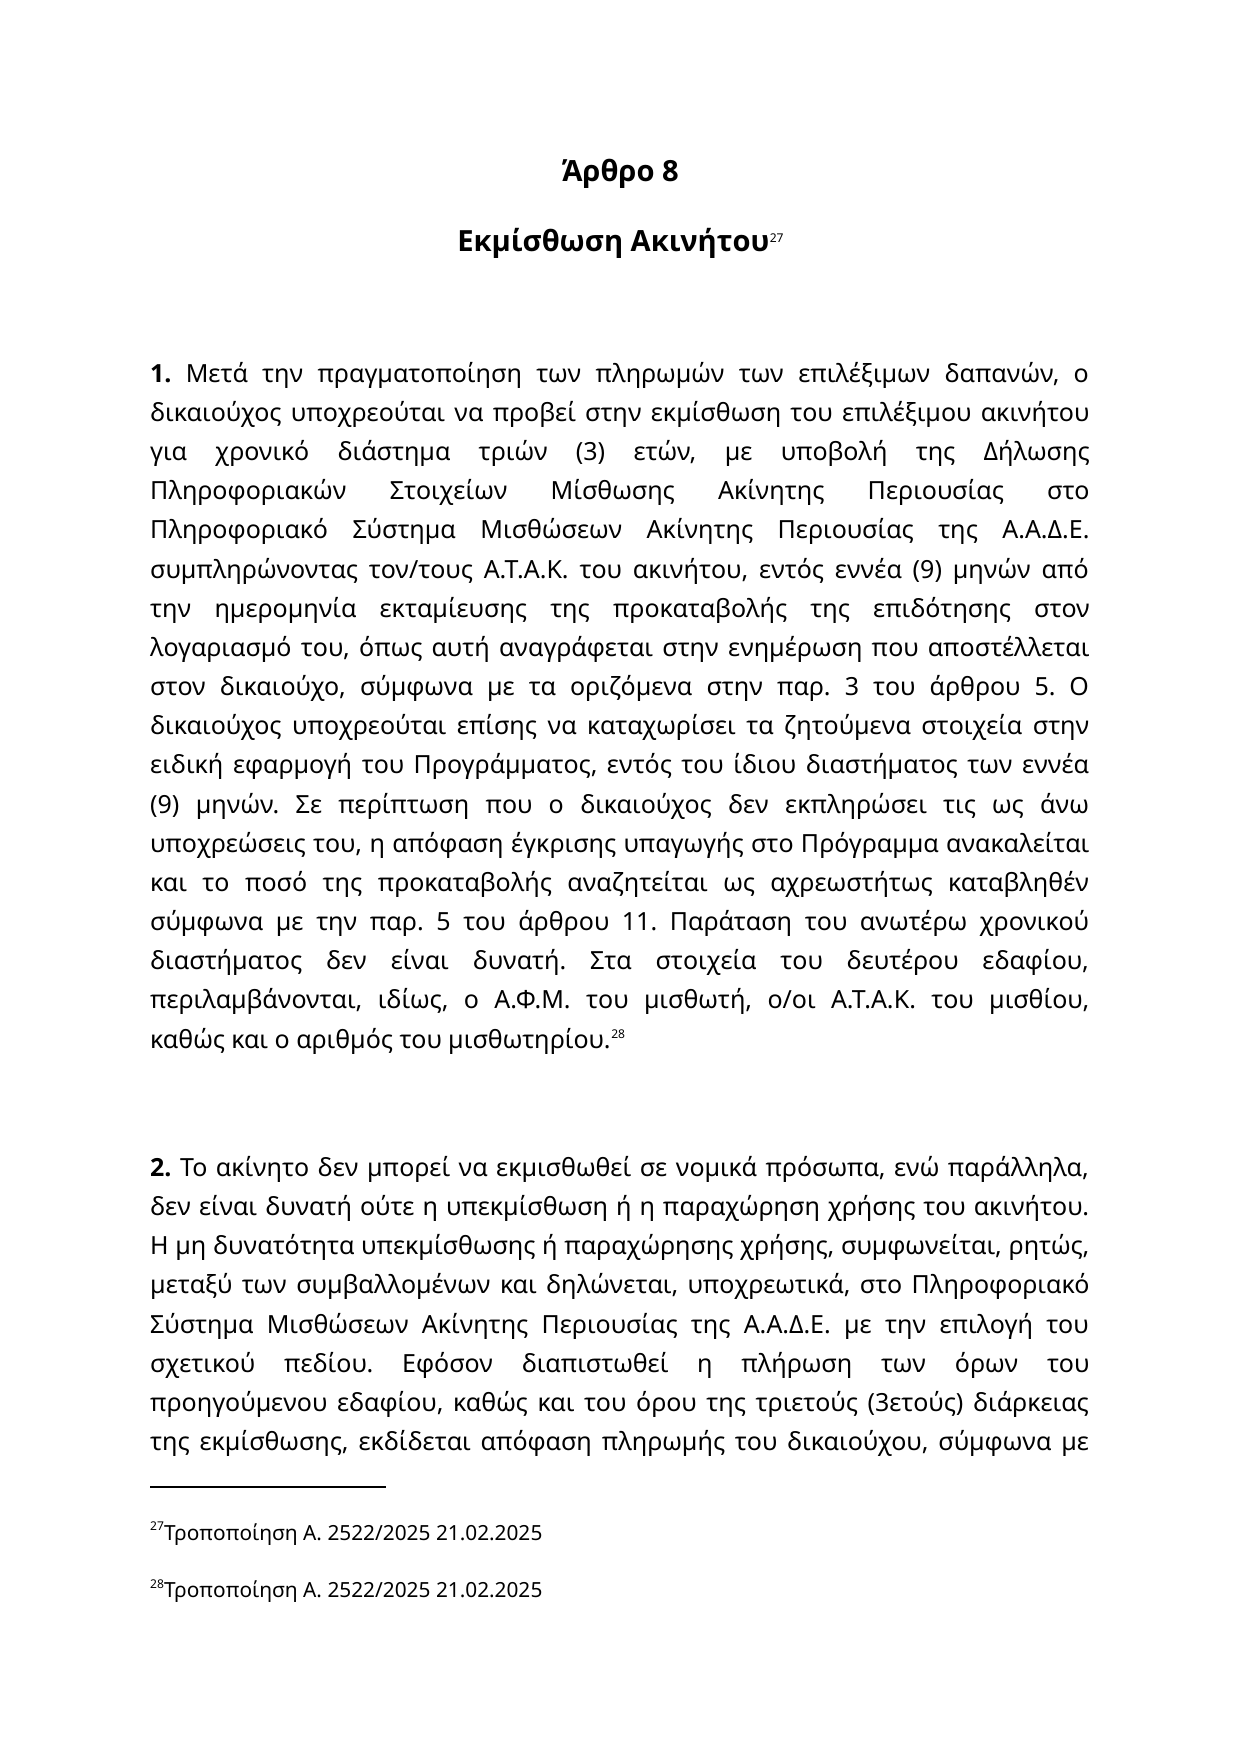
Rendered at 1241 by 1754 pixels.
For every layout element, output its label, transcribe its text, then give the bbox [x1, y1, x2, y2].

text 2. Το ακίνητο δεν μπορεί να εκμισθωθεί σε νομικά πρόσωπα, ενώ παράλληλα, δεν είναι δυνατή ούτε η υπεκμίσθωση ή η παραχώρηση χρήσης του ακινήτου. Η μη δυνατότητα υπεκμίσθωσης ή παραχώρησης χρήσης, συμφωνείται, ρητώς, μεταξύ των συμβαλλομένων και δηλώνεται, υποχρεωτικά, στο Πληροφοριακό Σύστημα Μισθώσεων Ακίνητης Περιουσίας της Α.Α.Δ.Ε. με την επιλογή του σχετικού πεδίου. Εφόσον διαπιστωθεί η πλήρωση των όρων του προηγούμενου εδαφίου, καθώς και του όρου της τριετούς (3ετούς) διάρκειας της εκμίσθωσης, εκδίδεται απόφαση πληρωμής του δικαιούχου, σύμφωνα με [150, 1149, 1090, 1458]
subtitle Άρθρο 8 [150, 150, 1090, 190]
text Τροποποίηση A. 2522/2025 21.02.2025 [150, 1518, 1090, 1546]
text 1. Μετά την πραγματοποίηση των πληρωμών των επιλέξιμων δαπανών, ο δικαιούχος υποχρεούται να προβεί στην εκμίσθωση του επιλέξιμου ακινήτου για χρονικό διάστημα τριών (3) ετών, με υποβολή της Δήλωσης Πληροφοριακών Στοιχείων Μίσθωσης Ακίνητης Περιουσίας στο Πληροφοριακό Σύστημα Μισθώσεων Ακίνητης Περιουσίας της Α.Α.Δ.Ε. συμπληρώνοντας τον/τους Α.Τ.Α.Κ. του ακινήτου, εντός εννέα (9) μηνών από την ημερομηνία εκταμίευσης της προκαταβολής της επιδότησης στον λογαριασμό του, όπως αυτή αναγράφεται στην ενημέρωση που αποστέλλεται στον δικαιούχο, σύμφωνα με τα οριζόμενα στην παρ. 3 του άρθρου 5. Ο δικαιούχος υποχρεούται επίσης να καταχωρίσει τα ζητούμενα στοιχεία στην ειδική εφαρμογή του Προγράμματος, εντός του ίδιου διαστήματος των εννέα (9) μηνών. Σε περίπτωση που ο δικαιούχος δεν εκπληρώσει τις ως άνω υποχρεώσεις του, η απόφαση έγκρισης υπαγωγής στο Πρόγραμμα ανακαλείται και το ποσό της προκαταβολής αναζητείται ως αχρεωστήτως καταβληθέν σύμφωνα με την παρ. 5 του άρθρου 11. Παράταση του ανωτέρω χρονικού διαστήματος δεν είναι δυνατή. Στα στοιχεία του δευτέρου εδαφίου, περιλαμβάνονται, ιδίως, ο Α.Φ.Μ. του μισθωτή, ο/οι Α.Τ.Α.Κ. του μισθίου, καθώς και ο αριθμός του μισθωτηρίου. [150, 355, 1090, 1055]
text Τροποποίηση A. 2522/2025 21.02.2025 [150, 1576, 1090, 1604]
subtitle Εκμίσθωση Ακινήτου [150, 221, 1090, 260]
